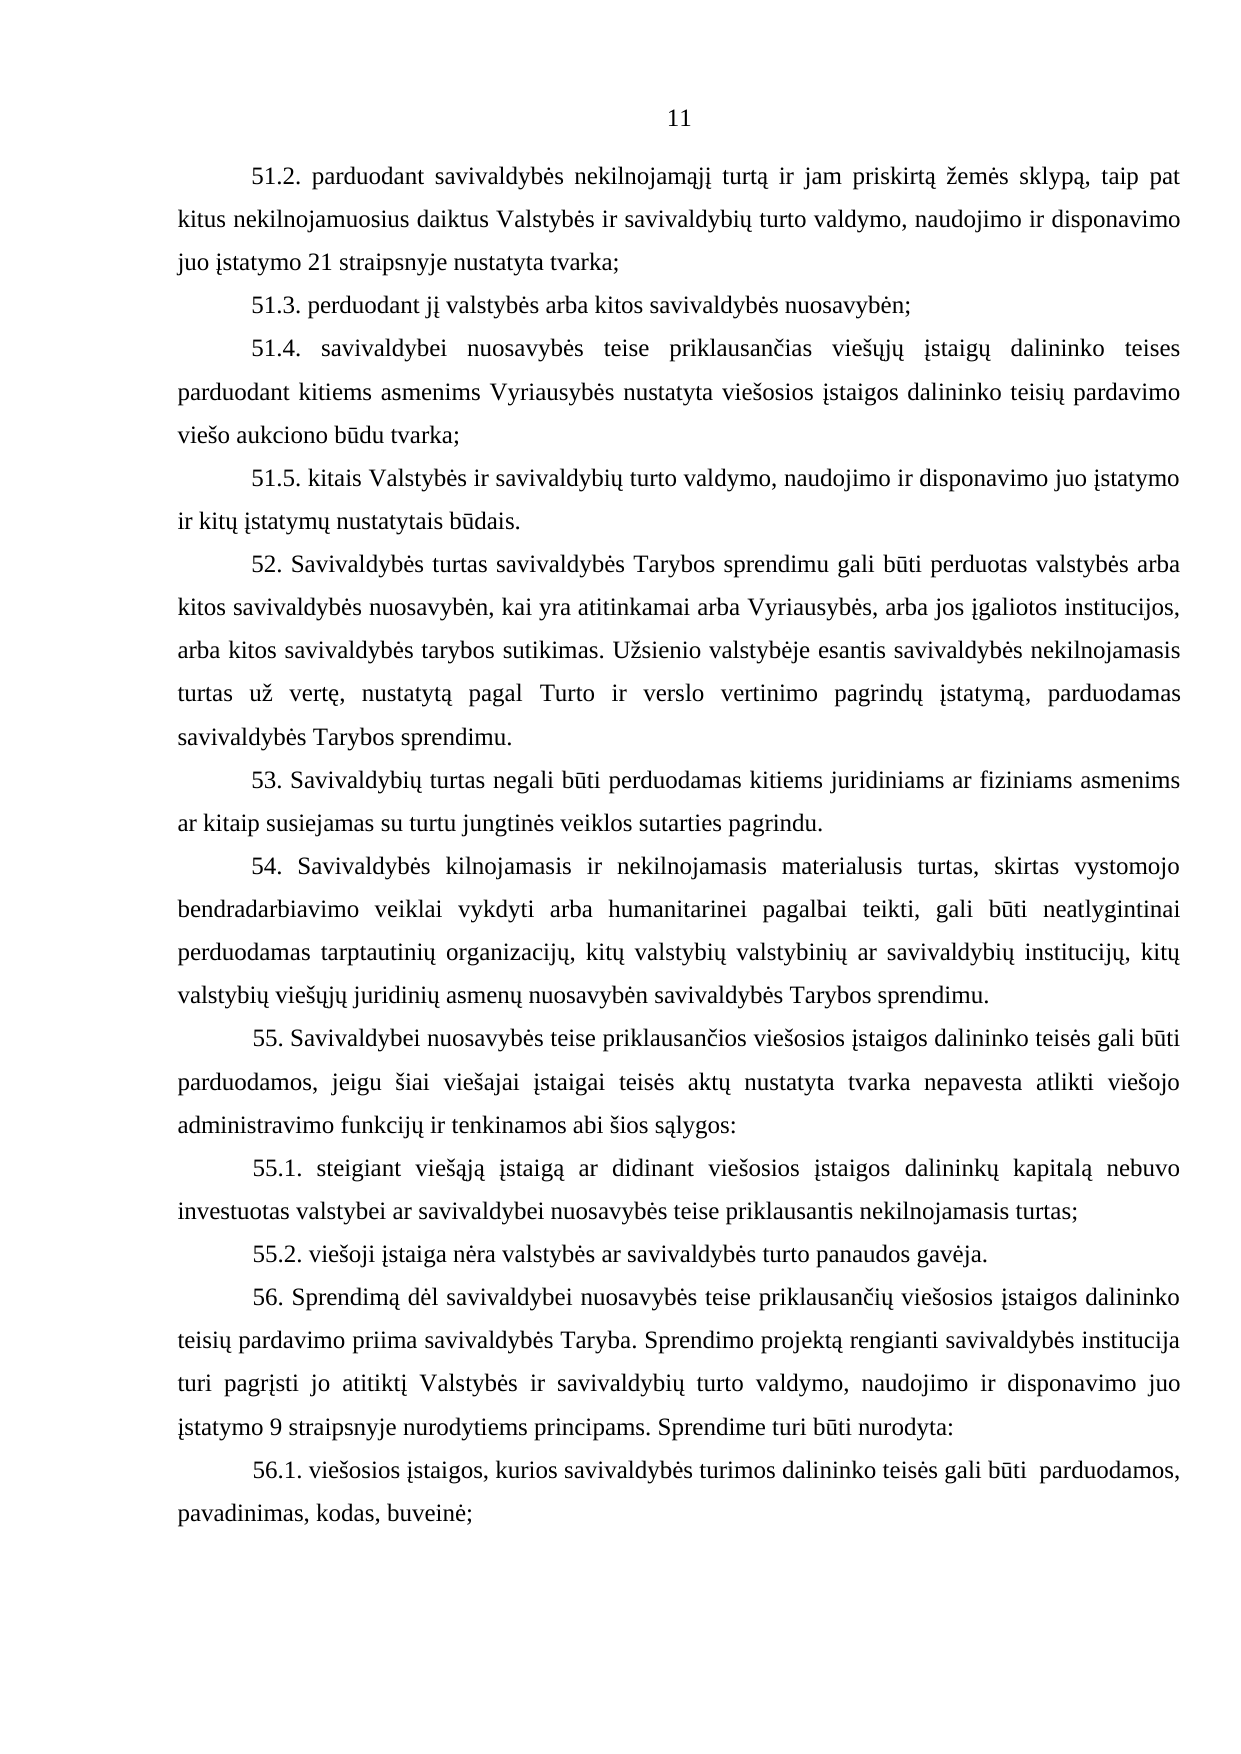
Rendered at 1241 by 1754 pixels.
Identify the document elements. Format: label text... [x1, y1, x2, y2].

text 56. Sprendimą dėl savivaldybei nuosavybės teise priklausančių viešosios įstaigos dalininko teisių pardavimo priima savivaldybės Taryba. Sprendimo projektą rengianti savivaldybės institucija turi pagrįsti jo atitiktį Valstybės ir savivaldybių turto valdymo, naudojimo ir disponavimo juo įstatymo 9 straipsnyje nurodytiems principams. Sprendime turi būti nurodyta: [177, 1282, 1181, 1440]
text 52. Savivaldybės turtas savivaldybės Tarybos sprendimu gali būti perduotas valstybės arba kitos savivaldybės nuosavybėn, kai yra atitinkamai arba Vyriausybės, arba jos įgaliotos institucijos, arba kitos savivaldybės tarybos sutikimas. Užsienio valstybėje esantis savivaldybės nekilnojamasis turtas už vertę, nustatytą pagal Turto ir verslo vertinimo pagrindų įstatymą, parduodamas savivaldybės Tarybos sprendimu. [177, 549, 1181, 750]
text 51.5. kitais Valstybės ir savivaldybių turto valdymo, naudojimo ir disponavimo juo įstatymo ir kitų įstatymų nustatytais būdais. [177, 463, 1181, 535]
text 55. Savivaldybei nuosavybės teise priklausančios viešosios įstaigos dalininko teisės gali būti parduodamos, jeigu šiai viešajai įstaigai teisės aktų nustatyta tvarka nepavesta atlikti viešojo administravimo funkcijų ir tenkinamos abi šios sąlygos: [177, 1023, 1181, 1138]
text 55.2. viešoji įstaiga nėra valstybės ar savivaldybės turto panaudos gavėja. [177, 1239, 1181, 1268]
text 51.4. savivaldybei nuosavybės teise priklausančias viešųjų įstaigų dalininko teises parduodant kitiems asmenims Vyriausybės nustatyta viešosios įstaigos dalininko teisių pardavimo viešo aukciono būdu tvarka; [177, 333, 1181, 448]
text 51.2. parduodant savivaldybės nekilnojamąjį turtą ir jam priskirtą žemės sklypą, taip pat kitus nekilnojamuosius daiktus Valstybės ir savivaldybių turto valdymo, naudojimo ir disponavimo juo įstatymo 21 straipsnyje nustatyta tvarka; [177, 161, 1181, 276]
text 54. Savivaldybės kilnojamasis ir nekilnojamasis materialusis turtas, skirtas vystomojo bendradarbiavimo veiklai vykdyti arba humanitarinei pagalbai teikti, gali būti neatlygintinai perduodamas tarptautinių organizacijų, kitų valstybių valstybinių ar savivaldybių institucijų, kitų valstybių viešųjų juridinių asmenų nuosavybėn savivaldybės Tarybos sprendimu. [177, 851, 1181, 1009]
text 55.1. steigiant viešąją įstaigą ar didinant viešosios įstaigos dalininkų kapitalą nebuvo investuotas valstybei ar savivaldybei nuosavybės teise priklausantis nekilnojamasis turtas; [177, 1153, 1181, 1225]
text 56.1. viešosios įstaigos, kurios savivaldybės turimos dalininko teisės gali būti parduodamos, pavadinimas, kodas, buveinė; [177, 1455, 1181, 1527]
text 51.3. perduodant jį valstybės arba kitos savivaldybės nuosavybėn; [251, 290, 1181, 319]
text 53. Savivaldybių turtas negali būti perduodamas kitiems juridiniams ar fiziniams asmenims ar kitaip susiejamas su turtu jungtinės veiklos sutarties pagrindu. [177, 765, 1181, 837]
